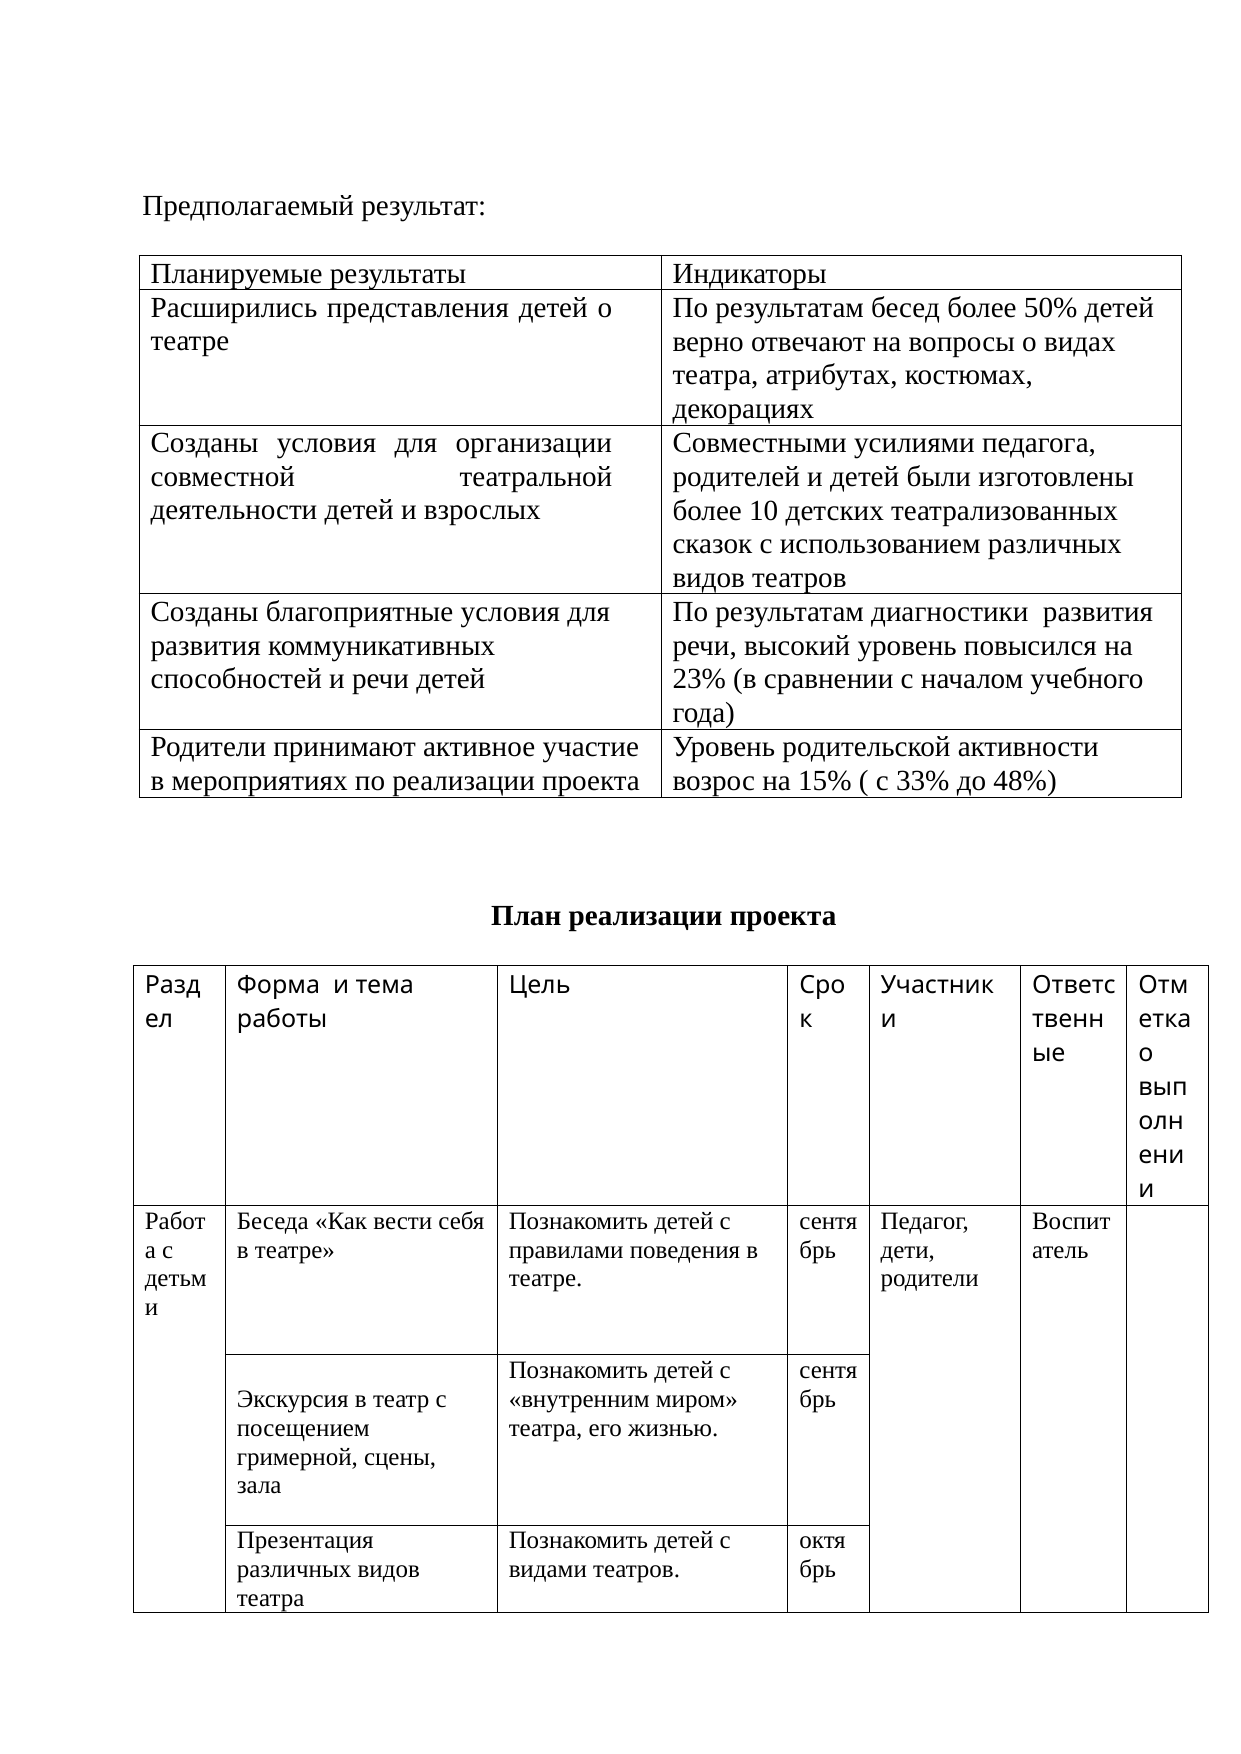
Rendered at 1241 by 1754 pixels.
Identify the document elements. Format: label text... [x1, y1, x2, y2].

table_header Срок [788, 966, 869, 1205]
table_cell Совместными усилиями педагога, родителей и детей были изготовлены более 10 детских театрализованных сказок с использованием различных видов театров [662, 426, 1181, 593]
table_cell Презентация различных видов театра [226, 1526, 497, 1612]
table_cell Работа с детьми [134, 1206, 225, 1612]
table_cell Познакомить детей с видами театров. [498, 1526, 787, 1612]
table_cell Созданы благоприятные условия для развития коммуникативных способностей и речи детей [140, 594, 661, 728]
table_cell Экскурсия в театр с посещением гримерной, сцены, зала [226, 1355, 497, 1524]
table_cell Родители принимают активное участие в мероприятиях по реализации проекта [140, 730, 661, 797]
table_header Отметка о выполнении [1127, 966, 1208, 1205]
text Предполагаемый результат: [142, 188, 1185, 221]
text План реализации проекта [142, 898, 1185, 932]
table_cell Познакомить детей с «внутренним миром» театра, его жизнью. [498, 1355, 787, 1524]
table_cell Педагог, дети, родители [870, 1206, 1020, 1612]
table_cell По результатам бесед более 50% детей верно отвечают на вопросы о видах театра, атрибутах, костюмах, декорациях [662, 290, 1181, 424]
table_header Участники [870, 966, 1020, 1205]
table_cell Созданы условия для организации совместной театральной деятельности детей и взрослых [140, 426, 661, 593]
table_header Раздел [134, 966, 225, 1205]
table_cell [1127, 1206, 1208, 1612]
table_header Ответственные [1021, 966, 1126, 1205]
table_cell Уровень родительской активности возрос на 15% ( с 33% до 48%) [662, 730, 1181, 797]
table_header Цель [498, 966, 787, 1205]
table_cell Воспитатель [1021, 1206, 1126, 1612]
table_cell сентябрь [788, 1355, 869, 1524]
table_cell По результатам диагностики развития речи, высокий уровень повысился на 23% (в сравнении с началом учебного года) [662, 594, 1181, 728]
table_cell сентябрь [788, 1206, 869, 1354]
table_header Форма и тема работы [226, 966, 497, 1205]
table_header Планируемые результаты [140, 256, 661, 289]
table_cell Беседа «Как вести себя в театре» [226, 1206, 497, 1354]
table_cell Познакомить детей с правилами поведения в театре. [498, 1206, 787, 1354]
table_cell октябрь [788, 1526, 869, 1612]
table_header Индикаторы [662, 256, 1181, 289]
table_cell Расширились представления детей о театре [140, 290, 661, 424]
